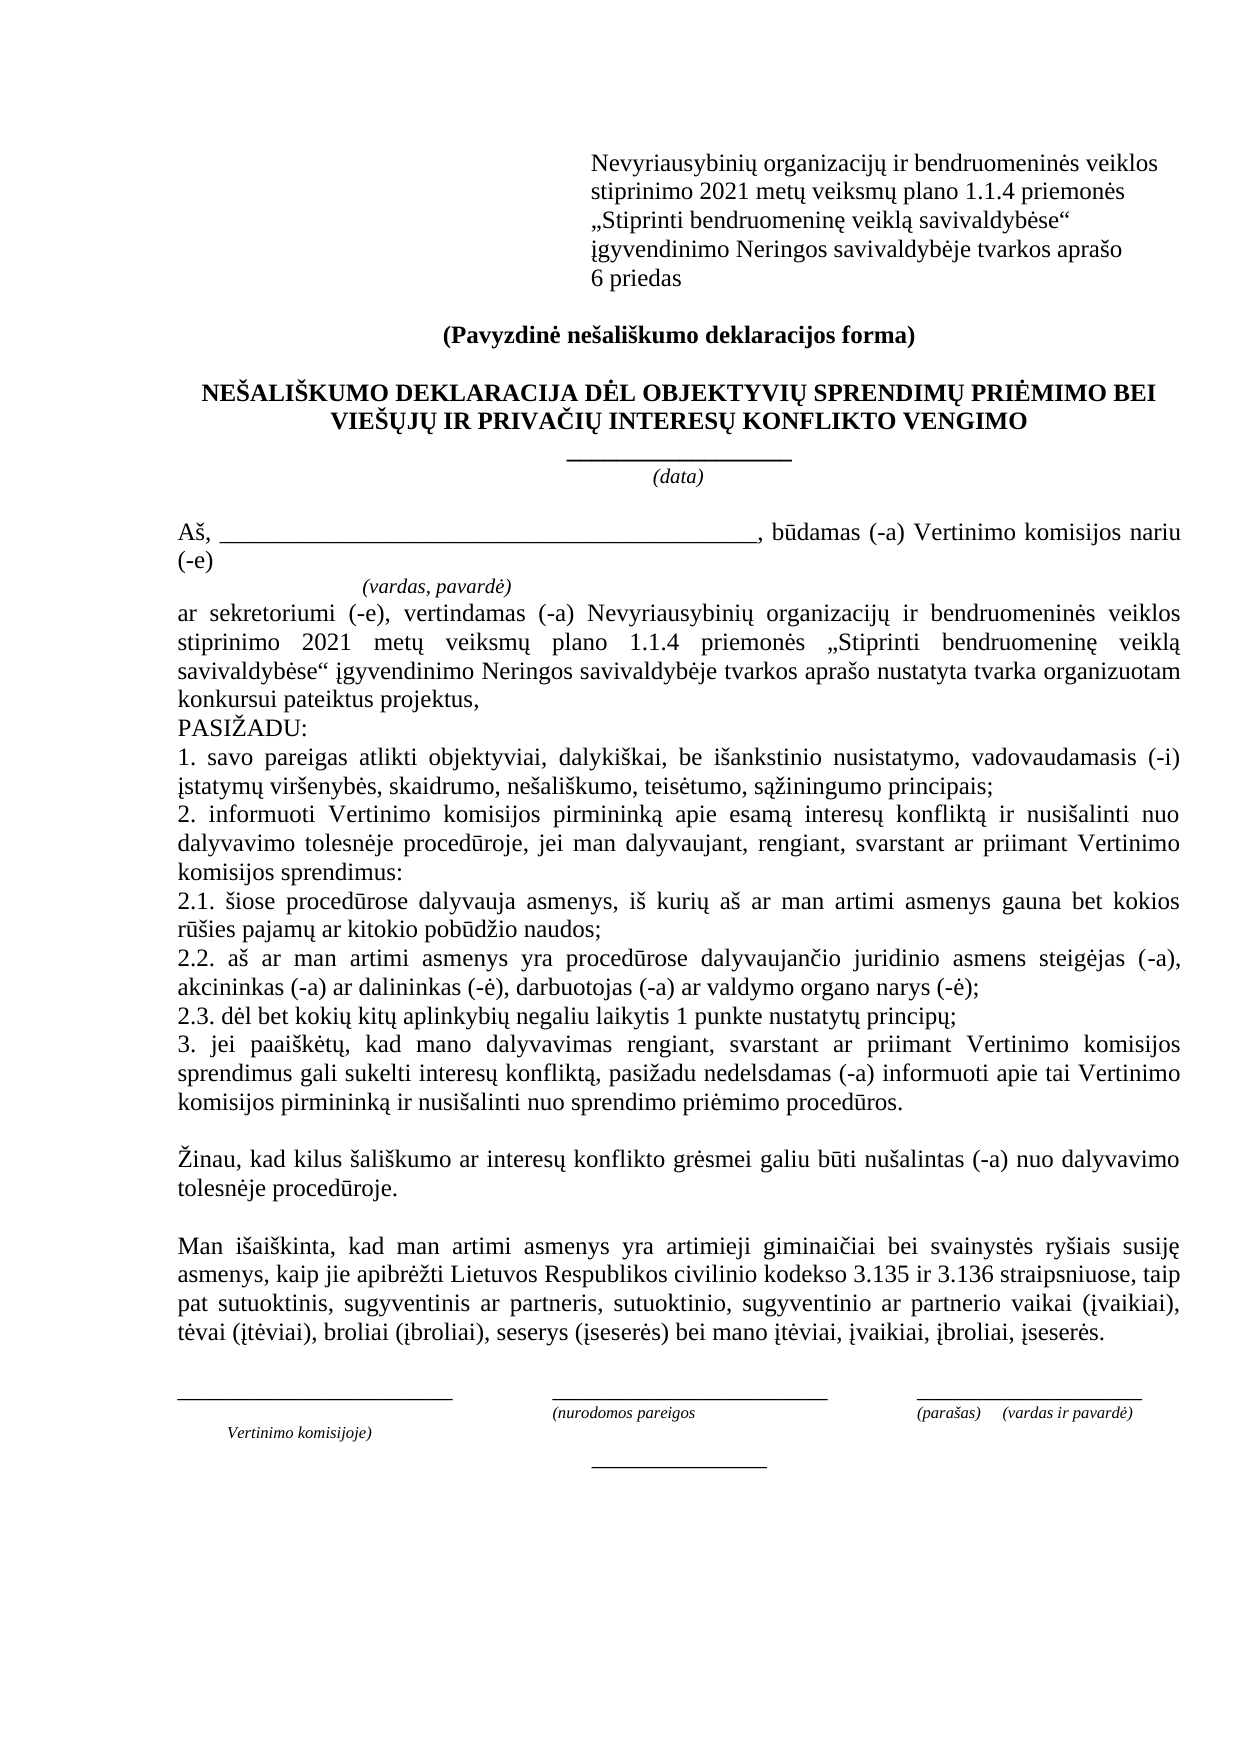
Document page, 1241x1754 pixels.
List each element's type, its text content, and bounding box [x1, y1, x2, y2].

text NEŠALIŠKUMO DEKLARACIJA DĖL OBJEKTYVIŲ SPRENDIMŲ PRIĖMIMO BEI VIEŠŲJŲ IR PRIVAČIŲ INTERESŲ KONFLIKTO VENGIMO [177, 378, 1181, 435]
text įgyvendinimo Neringos savivaldybėje tvarkos aprašo [591, 234, 1181, 263]
text PASIŽADU: [177, 713, 1181, 742]
text stiprinimo 2021 metų veiksmų plano 1.1.4 priemonės [591, 176, 1181, 205]
text ar sekretoriumi (-e), vertindamas (-a) Nevyriausybinių organizacijų ir bendruomeninės veiklos stiprinimo 2021 metų veiksmų plano 1.1.4 priemonės „Stiprinti bendruomeninę veiklą savivaldybėse“ įgyvendinimo Neringos savivaldybėje tvarkos aprašo nustatyta tvarka organizuotam konkursui pateiktus projektus, [177, 598, 1181, 713]
text (data) [177, 464, 1181, 488]
text 3. jei paaiškėtų, kad mano dalyvavimas rengiant, svarstant ar priimant Vertinimo komisijos sprendimus gali sukelti interesų konfliktą, pasižadu nedelsdamas (-a) informuoti apie tai Vertinimo komisijos pirmininką ir nusišalinti nuo sprendimo priėmimo procedūros. [177, 1029, 1181, 1116]
text __________________ [177, 435, 1181, 464]
text 2.2. aš ar man artimi asmenys yra procedūrose dalyvaujančio juridinio asmens steigėjas (‑a), akcininkas (-a) ar dalininkas (-ė), darbuotojas (-a) ar valdymo organo narys (-ė); [177, 943, 1181, 1001]
text 2. informuoti Vertinimo komisijos pirmininką apie esamą interesų konfliktą ir nusišalinti nuo dalyvavimo tolesnėje procedūroje, jei man dalyvaujant, rengiant, svarstant ar priimant Vertinimo komisijos sprendimus: [177, 799, 1181, 886]
text ______________________ ______________________ __________________ (nurodomos pareigos (parašas) (vardas ir pavardė) [177, 1374, 1181, 1422]
text Nevyriausybinių organizacijų ir bendruomeninės veiklos [591, 148, 1181, 176]
text „Stiprinti bendruomeninę veiklą savivaldybėse“ [591, 205, 1181, 234]
text Vertinimo komisijoje) [177, 1422, 1181, 1442]
text 1. savo pareigas atlikti objektyviai, dalykiškai, be išankstinio nusistatymo, vadovaudamasis (-i) įstatymų viršenybės, skaidrumo, nešališkumo, teisėtumo, sąžiningumo principais; [177, 742, 1181, 799]
text Žinau, kad kilus šališkumo ar interesų konflikto grėsmei galiu būti nušalintas (-a) nuo dalyvavimo tolesnėje procedūroje. [177, 1144, 1181, 1202]
text 6 priedas [591, 263, 1181, 291]
text (vardas, pavardė) [177, 574, 1181, 598]
text Man išaiškinta, kad man artimi asmenys yra artimieji giminaičiai bei svainystės ryšiais susiję asmenys, kaip jie apibrėžti Lietuvos Respublikos civilinio kodekso 3.135 ir 3.136 straipsniuose, taip pat sutuoktinis, sugyventinis ar partneris, sutuoktinio, sugyventinio ar partnerio vaikai (įvaikiai), tėvai (įtėviai), broliai (įbroliai), seserys (įseserės) bei mano įtėviai, įvaikiai, įbroliai, įseserės. [177, 1231, 1181, 1346]
text Aš, ___________________________________________, būdamas (-a) Vertinimo komisijos nariu (-e) [177, 517, 1181, 574]
text 2.1. šiose procedūrose dalyvauja asmenys, iš kurių aš ar man artimi asmenys gauna bet kokios rūšies pajamų ar kitokio pobūdžio naudos; [177, 886, 1181, 943]
text 2.3. dėl bet kokių kitų aplinkybių negaliu laikytis 1 punkte nustatytų principų; [177, 1001, 1181, 1029]
text ______________ [177, 1442, 1181, 1470]
text (Pavyzdinė nešališkumo deklaracijos forma) [177, 320, 1181, 349]
